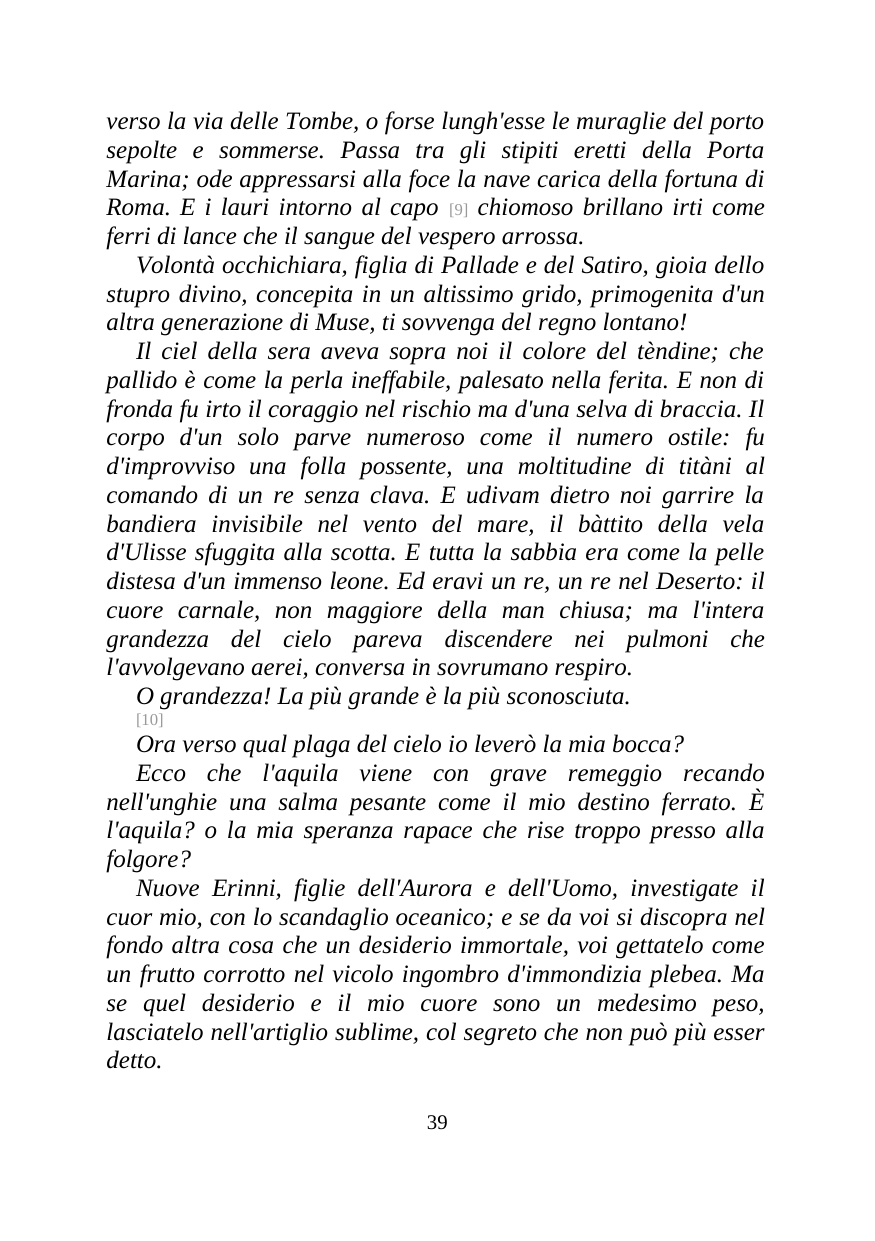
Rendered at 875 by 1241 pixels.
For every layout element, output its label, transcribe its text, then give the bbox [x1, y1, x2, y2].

text Il ciel della sera aveva sopra noi il colore del tèndine; che pallido è come la perla ineffabile, palesato nella ferita. E non di fronda fu irto il coraggio nel rischio ma d'una selva di braccia. Il corpo d'un solo parve numeroso come il numero ostile: fu d'improvviso una folla possente, una moltitudine di titàni al comando di un re senza clava. E udivam dietro noi garrire la bandiera invisibile nel vento del mare, il bàttito della vela d'Ulisse sfuggita alla scotta. E tutta la sabbia era come la pelle distesa d'un immenso leone. Ed eravi un re, un re nel Deserto: il cuore carnale, non maggiore della man chiusa; ma l'intera grandezza del cielo pareva discendere nei pulmoni che l'avvolgevano aerei, conversa in sovrumano respiro. [106, 336, 768, 681]
text Ora verso qual plaga del cielo io leverò la mia bocca? [106, 729, 768, 758]
text Volontà occhichiara, figlia di Pallade e del Satiro, gioia dello stupro divino, concepita in un altissimo grido, primogenita d'un altra generazione di Muse, ti sovvenga del regno lontano! [106, 250, 768, 336]
text [10] [164, 710, 768, 729]
text O grandezza! La più grande è la più sconosciuta. [106, 681, 768, 710]
text verso la via delle Tombe, o forse lungh'esse le muraglie del porto sepolte e sommerse. Passa tra gli stipiti eretti della Porta Marina; ode appressarsi alla foce la nave carica della fortuna di Roma. E i lauri intorno al capo [9] chiomoso brillano irti come ferri di lance che il sangue del vespero arrossa. [106, 106, 768, 250]
text [10] [106, 710, 136, 729]
text Nuove Erinni, figlie dell'Aurora e dell'Uomo, investigate il cuor mio, con lo scandaglio oceanico; e se da voi si discopra nel fondo altra cosa che un desiderio immortale, voi gettatelo come un frutto corrotto nel vicolo ingombro d'immondizia plebea. Ma se quel desiderio e il mio cuore sono un medesimo peso, lasciatelo nell'artiglio sublime, col segreto che non può più esser detto. [106, 873, 768, 1074]
text Ecco che l'aquila viene con grave remeggio recando nell'unghie una salma pesante come il mio destino ferrato. È l'aquila? o la mia speranza rapace che rise troppo presso alla folgore? [106, 758, 768, 873]
